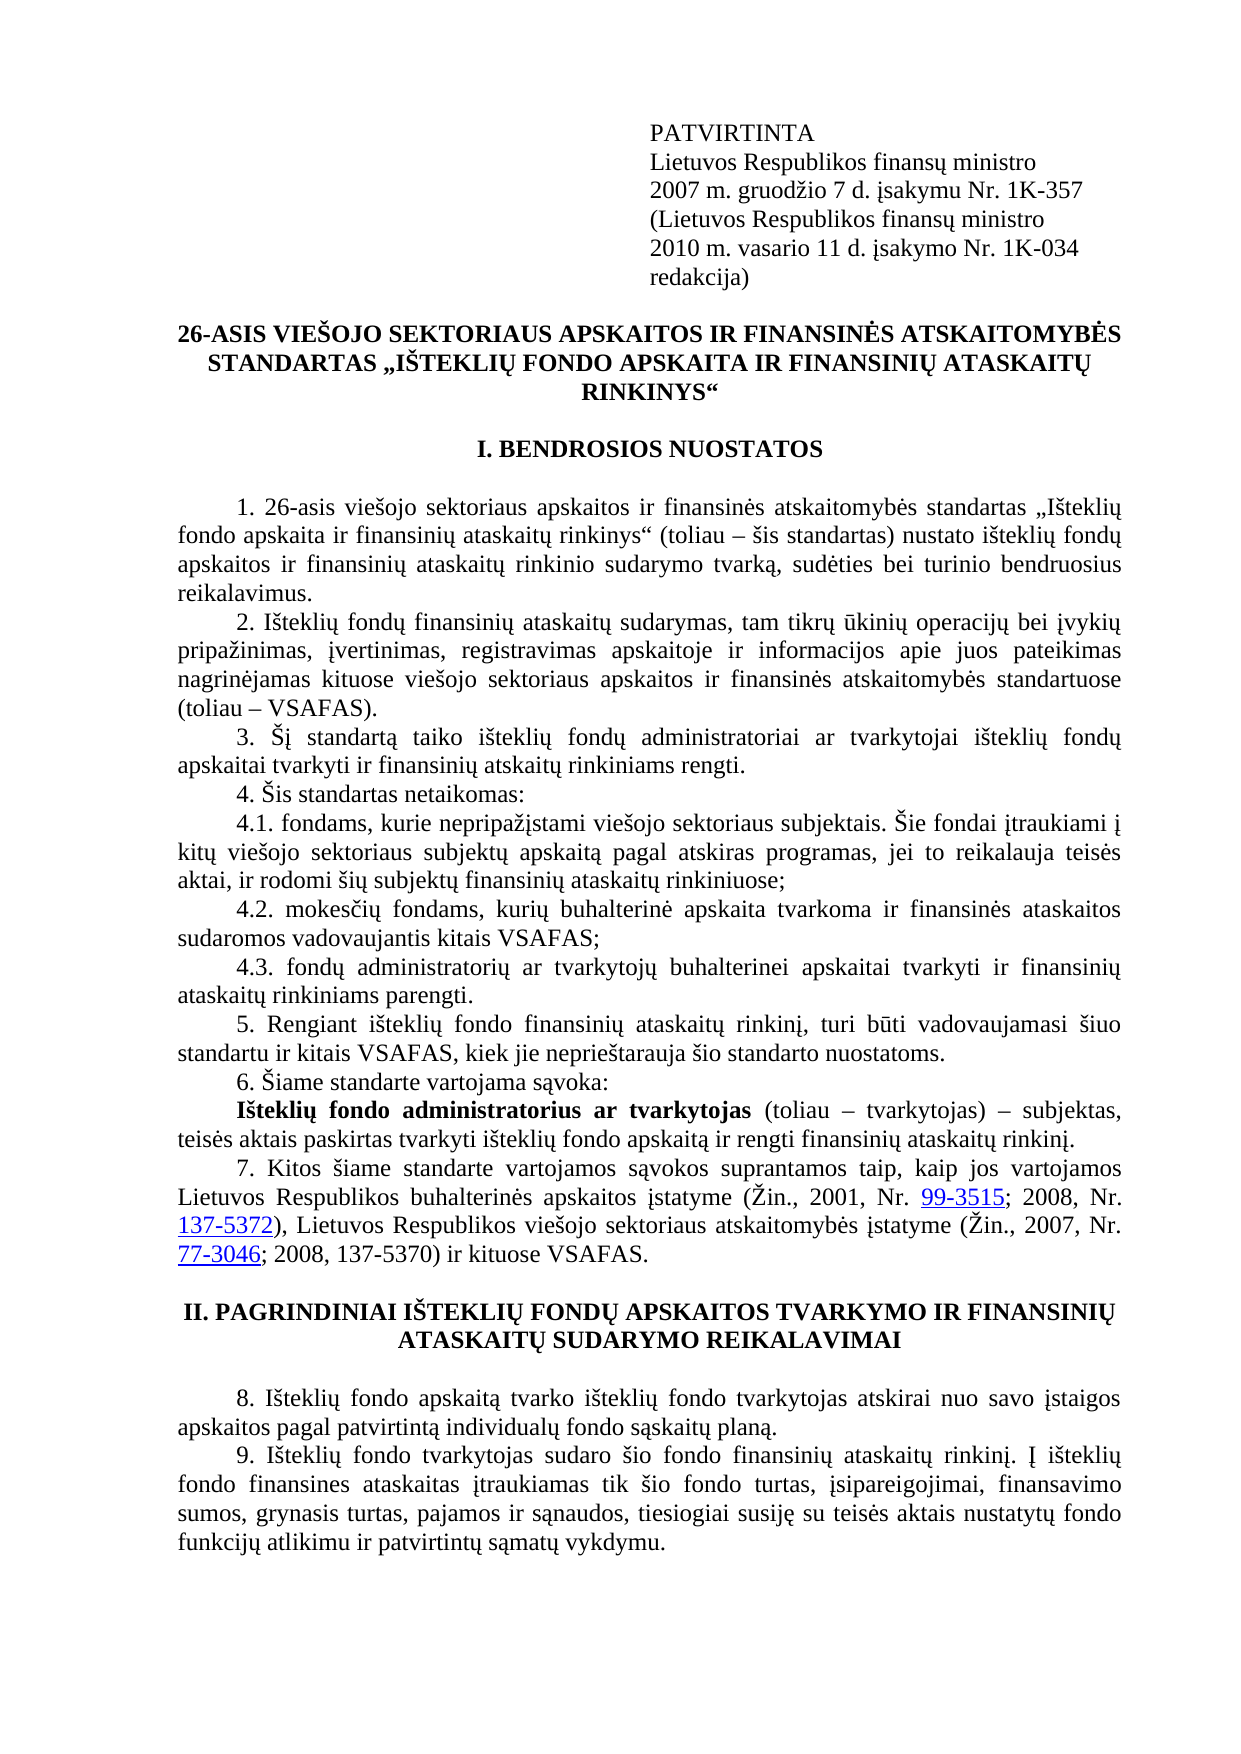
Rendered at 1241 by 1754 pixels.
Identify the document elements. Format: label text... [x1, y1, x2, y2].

text 8. Išteklių fondo apskaitą tvarko išteklių fondo tvarkytojas atskirai nuo savo įstaigos apskaitos pagal patvirtintą individualų fondo sąskaitų planą. [177, 1383, 1122, 1441]
text Išteklių fondo administratorius ar tvarkytojas (toliau – tvarkytojas) – subjektas, teisės aktais paskirtas tvarkyti išteklių fondo apskaitą ir rengti finansinių ataskaitų rinkinį. [177, 1096, 1122, 1153]
text 1. 26-asis viešojo sektoriaus apskaitos ir finansinės atskaitomybės standartas „Išteklių fondo apskaita ir finansinių ataskaitų rinkinys“ (toliau – šis standartas) nustato išteklių fondų apskaitos ir finansinių ataskaitų rinkinio sudarymo tvarką, sudėties bei turinio bendruosius reikalavimus. [177, 492, 1122, 607]
text 4.3. fondų administratorių ar tvarkytojų buhalterinei apskaitai tvarkyti ir finansinių ataskaitų rinkiniams parengti. [177, 952, 1122, 1009]
text 2007 m. gruodžio 7 d. įsakymu Nr. 1K-357 [649, 176, 1122, 204]
text 26-ASIS VIEŠOJO SEKTORIAUS APSKAITOS IR FINANSINĖS ATSKAITOMYBĖS STANDARTAS „IŠTEKLIŲ FONDO APSKAITA IR FINANSINIŲ ATASKAITŲ RINKINYS“ [177, 319, 1122, 406]
text 3. Šį standartą taiko išteklių fondų administratoriai ar tvarkytojai išteklių fondų apskaitai tvarkyti ir finansinių atskaitų rinkiniams rengti. [177, 722, 1122, 779]
text 4.2. mokesčių fondams, kurių buhalterinė apskaita tvarkoma ir finansinės ataskaitos sudaromos vadovaujantis kitais VSAFAS; [177, 894, 1122, 952]
text 4. Šis standartas netaikomas: [177, 779, 1122, 808]
text II. PAGRINDINIAI IŠTEKLIŲ FONDŲ APSKAITOS TVARKYMO IR FINANSINIŲ ATASKAITŲ SUDARYMO REIKALAVIMAI [177, 1297, 1122, 1354]
text 6. Šiame standarte vartojama sąvoka: [177, 1067, 1122, 1096]
text I. BENDROSIOS NUOSTATOS [177, 434, 1122, 463]
text 9. Išteklių fondo tvarkytojas sudaro šio fondo finansinių ataskaitų rinkinį. Į išteklių fondo finansines ataskaitas įtraukiamas tik šio fondo turtas, įsipareigojimai, finansavimo sumos, grynasis turtas, pajamos ir sąnaudos, tiesiogiai susiję su teisės aktais nustatytų fondo funkcijų atlikimu ir patvirtintų sąmatų vykdymu. [177, 1441, 1122, 1556]
text 5. Rengiant išteklių fondo finansinių ataskaitų rinkinį, turi būti vadovaujamasi šiuo standartu ir kitais VSAFAS, kiek jie neprieštarauja šio standarto nuostatoms. [177, 1009, 1122, 1067]
text PATVIRTINTA [649, 118, 1122, 147]
text Lietuvos Respublikos finansų ministro [649, 147, 1122, 176]
text (Lietuvos Respublikos finansų ministro [649, 204, 1122, 233]
text 2. Išteklių fondų finansinių ataskaitų sudarymas, tam tikrų ūkinių operacijų bei įvykių pripažinimas, įvertinimas, registravimas apskaitoje ir informacijos apie juos pateikimas nagrinėjamas kituose viešojo sektoriaus apskaitos ir finansinės atskaitomybės standartuose (toliau – VSAFAS). [177, 607, 1122, 722]
text 7. Kitos šiame standarte vartojamos sąvokos suprantamos taip, kaip jos vartojamos Lietuvos Respublikos buhalterinės apskaitos įstatyme (Žin., 2001, Nr. 99-3515; 2008, Nr. 137-5372), Lietuvos Respublikos viešojo sektoriaus atskaitomybės įstatyme (Žin., 2007, Nr. 77-3046; 2008, 137-5370) ir kituose VSAFAS. [177, 1153, 1122, 1268]
text redakcija) [649, 262, 1122, 291]
text 4.1. fondams, kurie nepripažįstami viešojo sektoriaus subjektais. Šie fondai įtraukiami į kitų viešojo sektoriaus subjektų apskaitą pagal atskiras programas, jei to reikalauja teisės aktai, ir rodomi šių subjektų finansinių ataskaitų rinkiniuose; [177, 808, 1122, 894]
text 2010 m. vasario 11 d. įsakymo Nr. 1K-034 [649, 233, 1122, 262]
